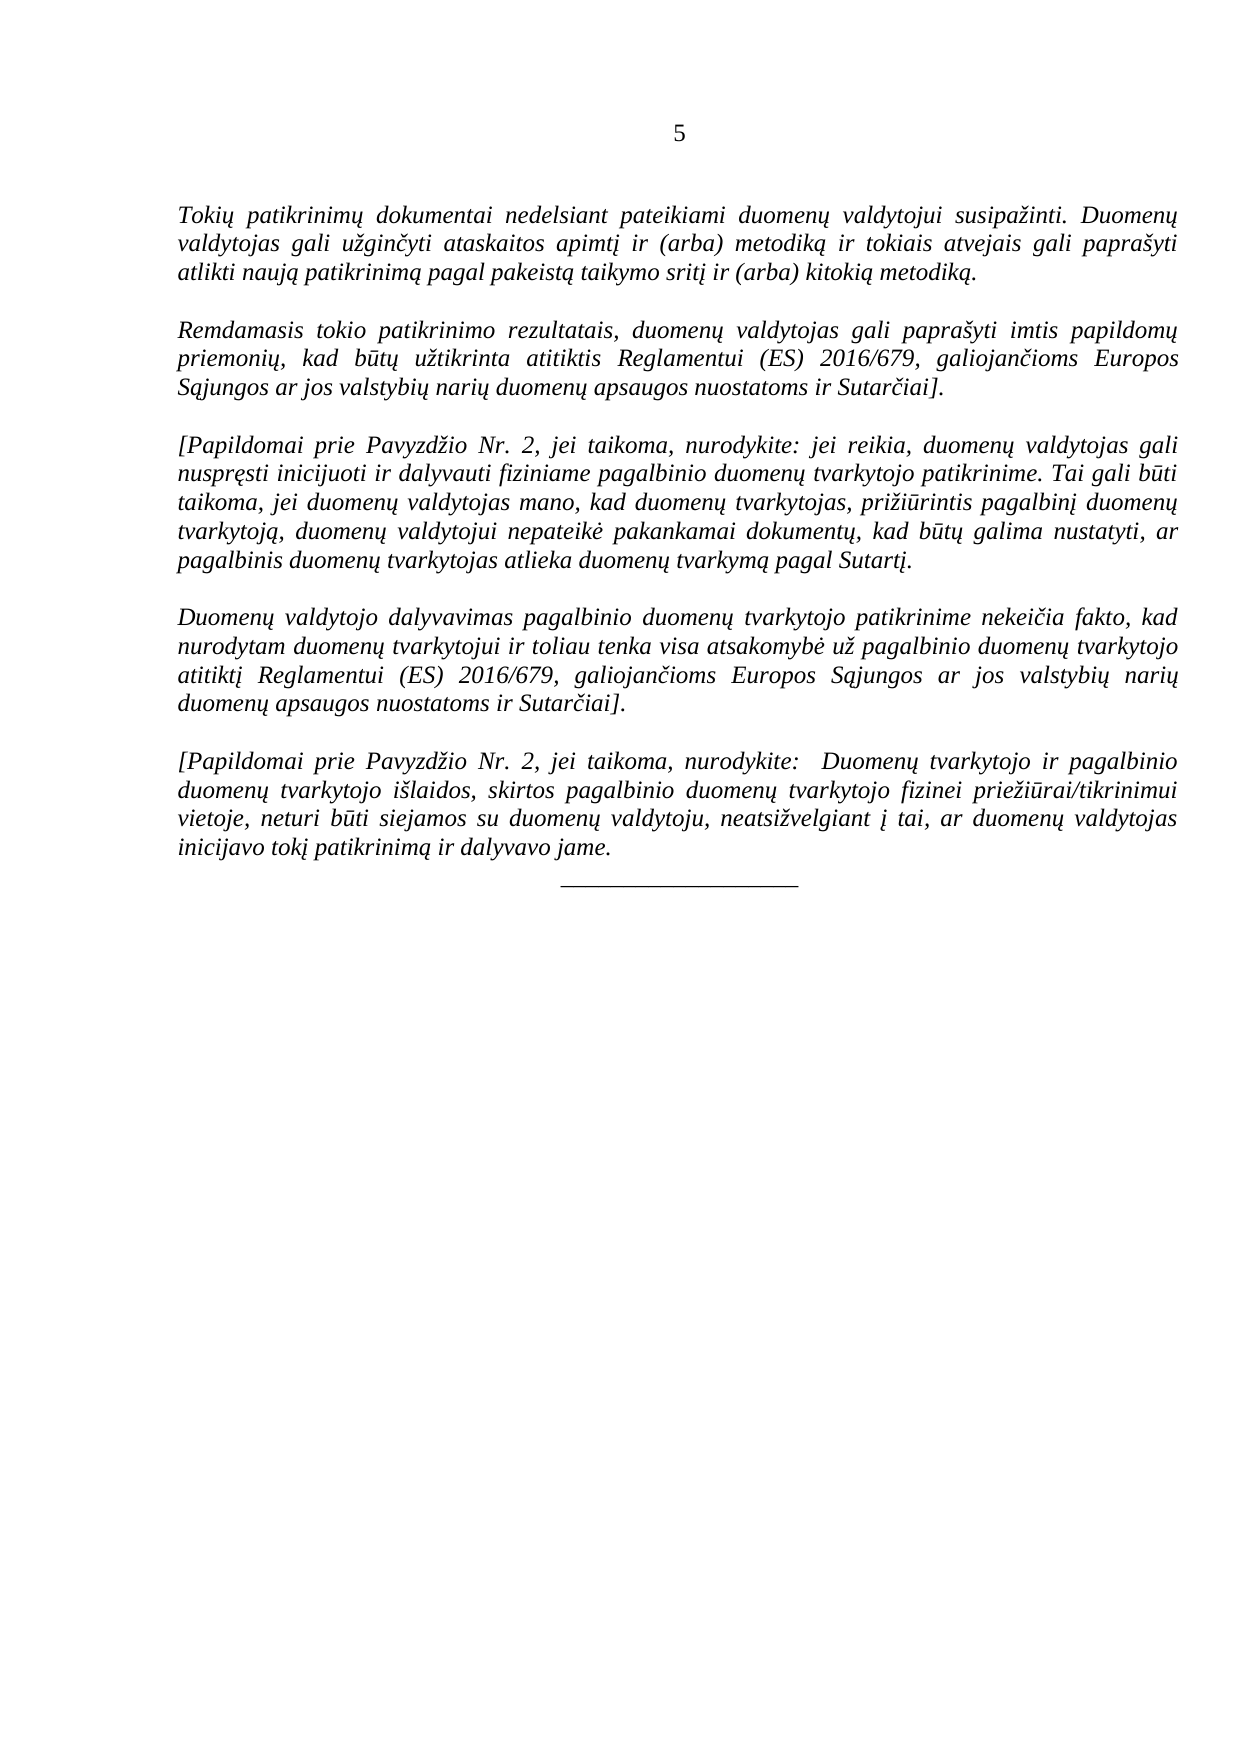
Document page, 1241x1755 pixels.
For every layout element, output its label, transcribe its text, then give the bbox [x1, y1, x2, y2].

text ___________________ [177, 861, 1181, 890]
text [Papildomai prie Pavyzdžio Nr. 2, jei taikoma, nurodykite: Duomenų tvarkytojo ir pagalbinio duomenų tvarkytojo išlaidos, skirtos pagalbinio duomenų tvarkytojo fizinei priežiūrai/tikrinimui vietoje, neturi būti siejamos su duomenų valdytoju, neatsižvelgiant į tai, ar duomenų valdytojas inicijavo tokį patikrinimą ir dalyvavo jame. [177, 746, 1181, 861]
text Duomenų valdytojo dalyvavimas pagalbinio duomenų tvarkytojo patikrinime nekeičia fakto, kad nurodytam duomenų tvarkytojui ir toliau tenka visa atsakomybė už pagalbinio duomenų tvarkytojo atitiktį Reglamentui (ES) 2016/679, galiojančioms Europos Sąjungos ar jos valstybių narių duomenų apsaugos nuostatoms ir Sutarčiai]. [177, 602, 1181, 717]
text Remdamasis tokio patikrinimo rezultatais, duomenų valdytojas gali paprašyti imtis papildomų priemonių, kad būtų užtikrinta atitiktis Reglamentui (ES) 2016/679, galiojančioms Europos Sąjungos ar jos valstybių narių duomenų apsaugos nuostatoms ir Sutarčiai]. [177, 315, 1181, 401]
text [Papildomai prie Pavyzdžio Nr. 2, jei taikoma, nurodykite: jei reikia, duomenų valdytojas gali nuspręsti inicijuoti ir dalyvauti fiziniame pagalbinio duomenų tvarkytojo patikrinime. Tai gali būti taikoma, jei duomenų valdytojas mano, kad duomenų tvarkytojas, prižiūrintis pagalbinį duomenų tvarkytoją, duomenų valdytojui nepateikė pakankamai dokumentų, kad būtų galima nustatyti, ar pagalbinis duomenų tvarkytojas atlieka duomenų tvarkymą pagal Sutartį. [177, 430, 1181, 573]
text Tokių patikrinimų dokumentai nedelsiant pateikiami duomenų valdytojui susipažinti. Duomenų valdytojas gali užginčyti ataskaitos apimtį ir (arba) metodiką ir tokiais atvejais gali paprašyti atlikti naują patikrinimą pagal pakeistą taikymo sritį ir (arba) kitokią metodiką. [177, 200, 1181, 286]
